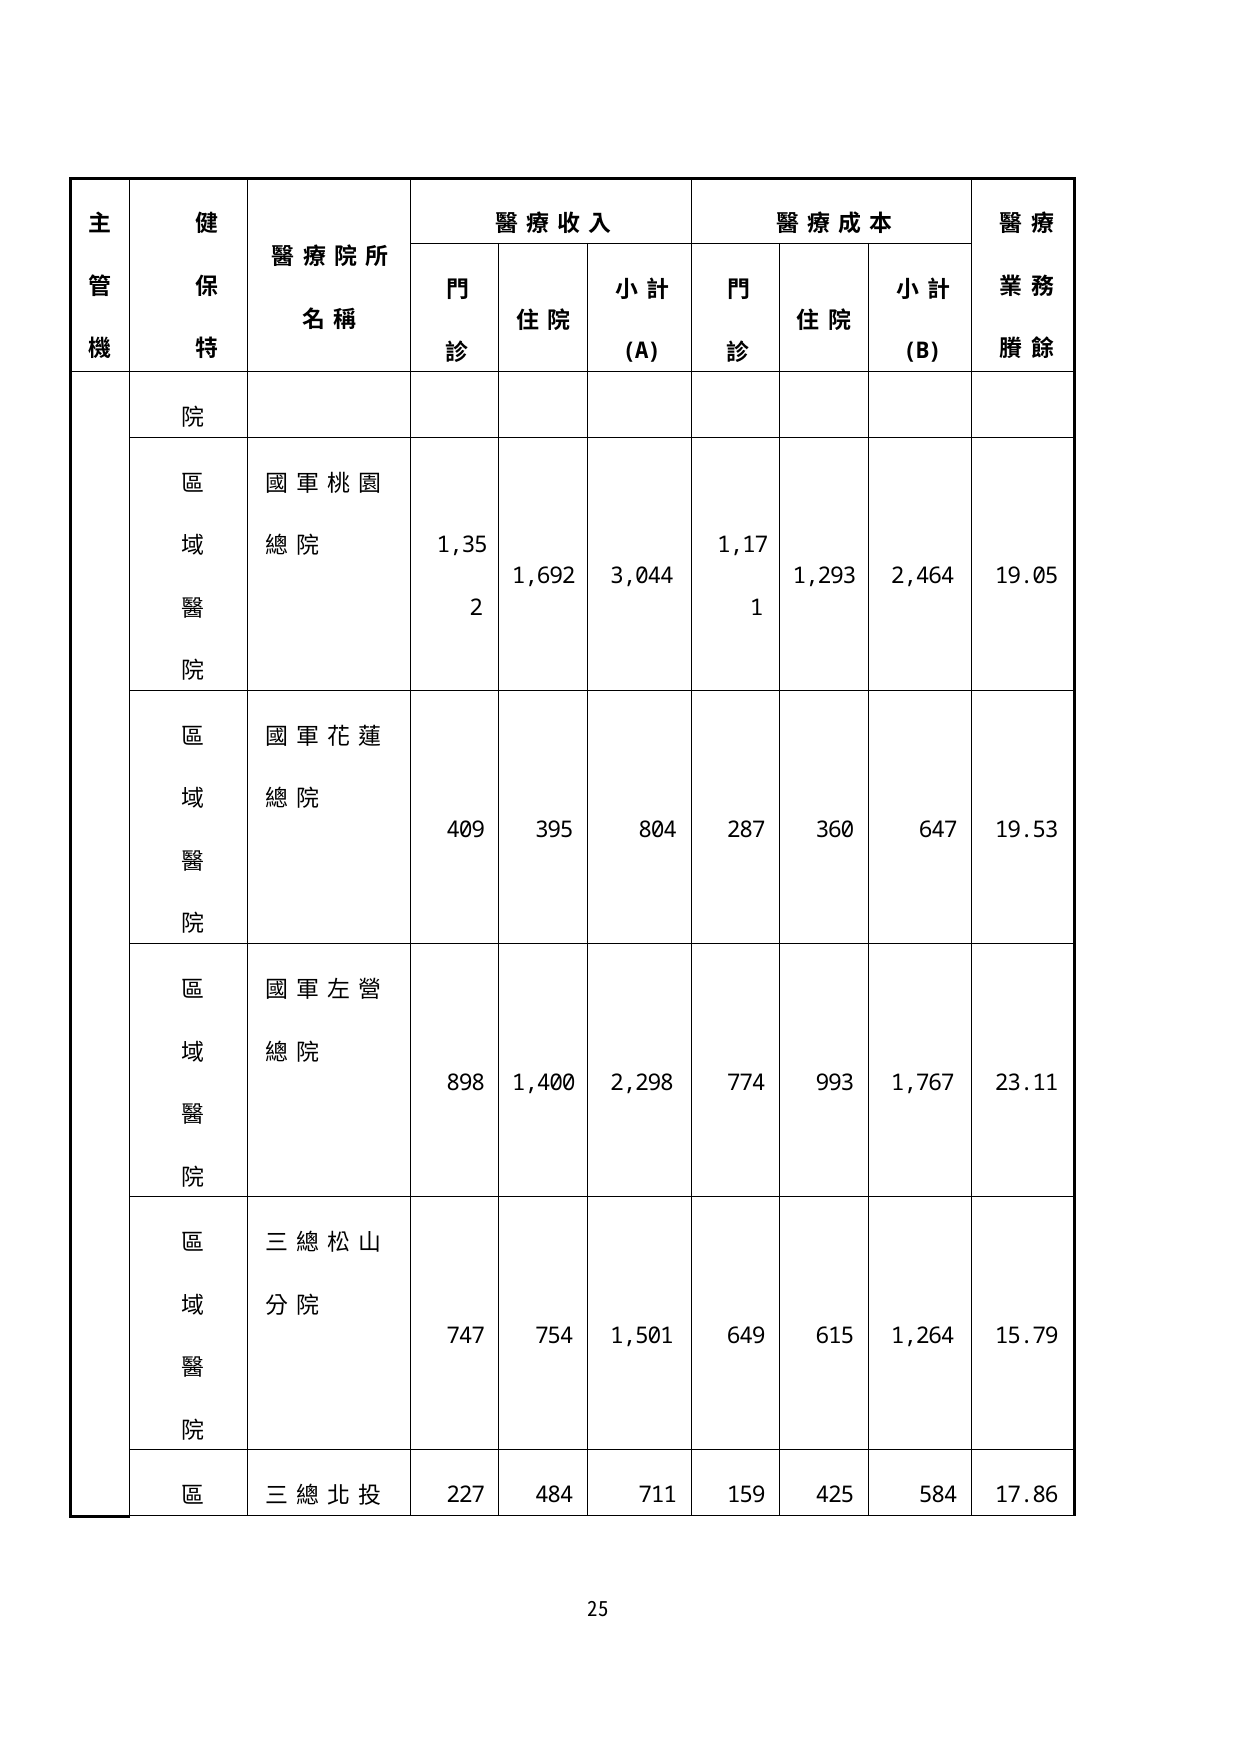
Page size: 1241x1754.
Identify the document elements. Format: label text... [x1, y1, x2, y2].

table_cell 1,501 [588, 1197, 691, 1449]
table_cell 227 [411, 1450, 498, 1515]
table_cell 15.79 [972, 1197, 1073, 1449]
table_cell 1,692 [499, 438, 587, 690]
table_cell 門診 [692, 244, 779, 371]
table_cell [248, 372, 410, 437]
table_cell 國防部 [72, 372, 129, 1515]
table_cell 國軍左營總院 [248, 944, 410, 1196]
table_cell 三總北投 [248, 1450, 410, 1515]
table_cell 區域醫院 [130, 691, 247, 943]
table_cell 898 [411, 944, 498, 1196]
table_cell 754 [499, 1197, 587, 1449]
table_header 醫療收入 [411, 180, 691, 243]
table_header 主管機關 [72, 180, 129, 371]
table_header 醫療成本 [692, 180, 971, 243]
table_cell 584 [869, 1450, 971, 1515]
table_cell [692, 372, 779, 437]
table_cell 住院 [780, 244, 868, 371]
table_cell 小計(A) [588, 244, 691, 371]
table_cell 19.53 [972, 691, 1073, 943]
table_cell 615 [780, 1197, 868, 1449]
table_cell 23.11 [972, 944, 1073, 1196]
table_cell 小計(B) [869, 244, 971, 371]
table_cell 區域醫院 [130, 1197, 247, 1449]
table_cell [499, 372, 587, 437]
table_header 醫療院所名稱 [248, 180, 410, 371]
table_cell [869, 372, 971, 437]
table_cell 1,352 [411, 438, 498, 690]
table_cell [411, 372, 498, 437]
table_cell 647 [869, 691, 971, 943]
table_cell 國軍桃園總院 [248, 438, 410, 690]
table_cell 1,293 [780, 438, 868, 690]
table_cell 19.05 [972, 438, 1073, 690]
table_cell 區域醫院 [130, 372, 247, 437]
table_cell 804 [588, 691, 691, 943]
table_cell 21.32 [972, 372, 1073, 437]
table_cell 774 [692, 944, 779, 1196]
table_cell 1,767 [869, 944, 971, 1196]
table_cell 425 [780, 1450, 868, 1515]
table_cell 三總松山分院 [248, 1197, 410, 1449]
table_cell 287 [692, 691, 779, 943]
table_cell 17.86 [972, 1450, 1073, 1515]
table_cell 2,464 [869, 438, 971, 690]
table_cell 159 [692, 1450, 779, 1515]
table_cell 1,171 [692, 438, 779, 690]
table_cell 區域醫院 [130, 438, 247, 690]
table_cell 2,298 [588, 944, 691, 1196]
table_cell 1,400 [499, 944, 587, 1196]
table_header 醫療業務賸餘(短絀)率 (A-B)/A [972, 180, 1073, 371]
table_cell 區域醫院 [130, 944, 247, 1196]
table_cell 711 [588, 1450, 691, 1515]
table_cell 住院 [499, 244, 587, 371]
table_cell 國軍花蓮總院 [248, 691, 410, 943]
table_cell 649 [692, 1197, 779, 1449]
table_cell 區域醫院 [130, 1450, 247, 1515]
table_cell 360 [780, 691, 868, 943]
table_cell 1,264 [869, 1197, 971, 1449]
table_cell [780, 372, 868, 437]
table_cell 門診 [411, 244, 498, 371]
table_cell 484 [499, 1450, 587, 1515]
table_cell [588, 372, 691, 437]
table_cell 409 [411, 691, 498, 943]
table_cell 395 [499, 691, 587, 943]
table_header 健保特約類別 [130, 180, 247, 371]
table_cell 747 [411, 1197, 498, 1449]
table_cell 993 [780, 944, 868, 1196]
table_cell 3,044 [588, 438, 691, 690]
